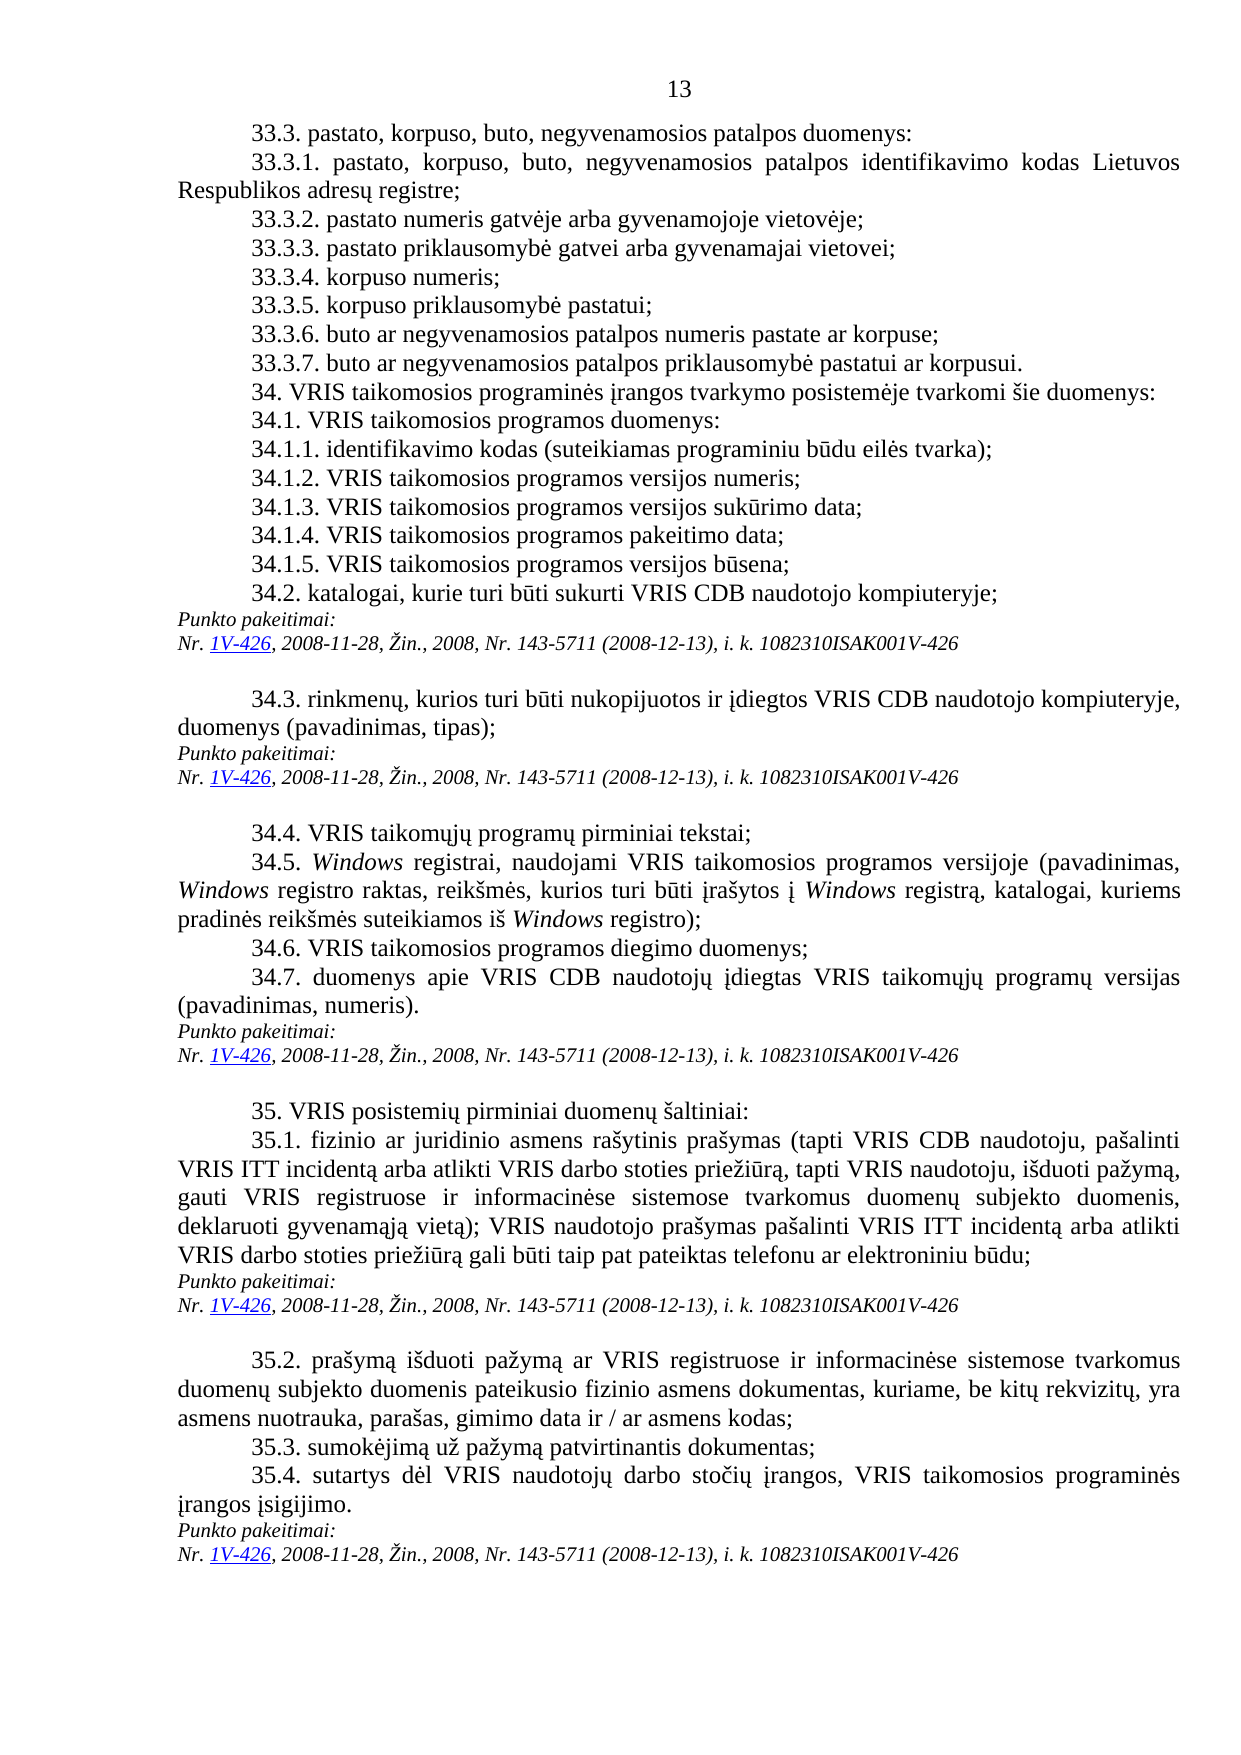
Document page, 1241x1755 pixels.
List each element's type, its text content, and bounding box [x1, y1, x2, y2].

text 34.1.2. VRIS taikomosios programos versijos numeris; [177, 463, 1181, 492]
text Nr. 1V-426, 2008-11-28, Žin., 2008, Nr. 143-5711 (2008-12-13), i. k. 1082310ISAK001V-426 [177, 1293, 1181, 1317]
text 34.2. katalogai, kurie turi būti sukurti VRIS CDB naudotojo kompiuteryje; [177, 578, 1181, 607]
text 34.3. rinkmenų, kurios turi būti nukopijuotos ir įdiegtos VRIS CDB naudotojo kompiuteryje, duomenys (pavadinimas, tipas); [177, 684, 1181, 741]
text 33.3. pastato, korpuso, buto, negyvenamosios patalpos duomenys: [177, 118, 1181, 147]
text 34.7. duomenys apie VRIS CDB naudotojų įdiegtas VRIS taikomųjų programų versijas (pavadinimas, numeris). [177, 962, 1181, 1019]
text 34.1.4. VRIS taikomosios programos pakeitimo data; [177, 521, 1181, 549]
text Nr. 1V-426, 2008-11-28, Žin., 2008, Nr. 143-5711 (2008-12-13), i. k. 1082310ISAK001V-426 [177, 765, 1181, 789]
text Punkto pakeitimai: [177, 1269, 1181, 1293]
text 35.2. prašymą išduoti pažymą ar VRIS registruose ir informacinėse sistemose tvarkomus duomenų subjekto duomenis pateikusio fizinio asmens dokumentas, kuriame, be kitų rekvizitų, yra asmens nuotrauka, parašas, gimimo data ir / ar asmens kodas; [177, 1346, 1181, 1432]
text 35. VRIS posistemių pirminiai duomenų šaltiniai: [177, 1096, 1181, 1125]
text 33.3.6. buto ar negyvenamosios patalpos numeris pastate ar korpuse; [177, 319, 1181, 348]
text 33.3.7. buto ar negyvenamosios patalpos priklausomybė pastatui ar korpusui. [177, 348, 1181, 377]
text 33.3.1. pastato, korpuso, buto, negyvenamosios patalpos identifikavimo kodas Lietuvos Respublikos adresų registre; [177, 147, 1181, 204]
text Punkto pakeitimai: [177, 1518, 1181, 1542]
text 33.3.5. korpuso priklausomybė pastatui; [177, 291, 1181, 319]
text 34.1.5. VRIS taikomosios programos versijos būsena; [177, 549, 1181, 578]
text 34. VRIS taikomosios programinės įrangos tvarkymo posistemėje tvarkomi šie duomenys: [177, 377, 1181, 406]
text 33.3.4. korpuso numeris; [177, 262, 1181, 291]
text 34.4. VRIS taikomųjų programų pirminiai tekstai; [177, 818, 1181, 847]
text Punkto pakeitimai: [177, 607, 1181, 631]
text 34.6. VRIS taikomosios programos diegimo duomenys; [177, 933, 1181, 962]
text 34.1.1. identifikavimo kodas (suteikiamas programiniu būdu eilės tvarka); [177, 434, 1181, 463]
text 35.1. fizinio ar juridinio asmens rašytinis prašymas (tapti VRIS CDB naudotoju, pašalinti VRIS ITT incidentą arba atlikti VRIS darbo stoties priežiūrą, tapti VRIS naudotoju, išduoti pažymą, gauti VRIS registruose ir informacinėse sistemose tvarkomus duomenų subjekto duomenis, deklaruoti gyvenamąją vietą); VRIS naudotojo prašymas pašalinti VRIS ITT incidentą arba atlikti VRIS darbo stoties priežiūrą gali būti taip pat pateiktas telefonu ar elektroniniu būdu; [177, 1125, 1181, 1269]
text Punkto pakeitimai: [177, 741, 1181, 765]
text 33.3.3. pastato priklausomybė gatvei arba gyvenamajai vietovei; [177, 233, 1181, 262]
text 34.5. Windows registrai, naudojami VRIS taikomosios programos versijoje (pavadinimas, Windows registro raktas, reikšmės, kurios turi būti įrašytos į Windows registrą, katalogai, kuriems pradinės reikšmės suteikiamos iš Windows registro); [177, 847, 1181, 933]
text 34.1. VRIS taikomosios programos duomenys: [177, 406, 1181, 434]
text 35.4. sutartys dėl VRIS naudotojų darbo stočių įrangos, VRIS taikomosios programinės įrangos įsigijimo. [177, 1461, 1181, 1518]
text Punkto pakeitimai: [177, 1019, 1181, 1043]
text 34.1.3. VRIS taikomosios programos versijos sukūrimo data; [177, 492, 1181, 521]
text Nr. 1V-426, 2008-11-28, Žin., 2008, Nr. 143-5711 (2008-12-13), i. k. 1082310ISAK001V-426 [177, 631, 1181, 655]
text 35.3. sumokėjimą už pažymą patvirtinantis dokumentas; [177, 1432, 1181, 1461]
text Nr. 1V-426, 2008-11-28, Žin., 2008, Nr. 143-5711 (2008-12-13), i. k. 1082310ISAK001V-426 [177, 1043, 1181, 1067]
text Nr. 1V-426, 2008-11-28, Žin., 2008, Nr. 143-5711 (2008-12-13), i. k. 1082310ISAK001V-426 [177, 1542, 1181, 1566]
text 33.3.2. pastato numeris gatvėje arba gyvenamojoje vietovėje; [177, 204, 1181, 233]
